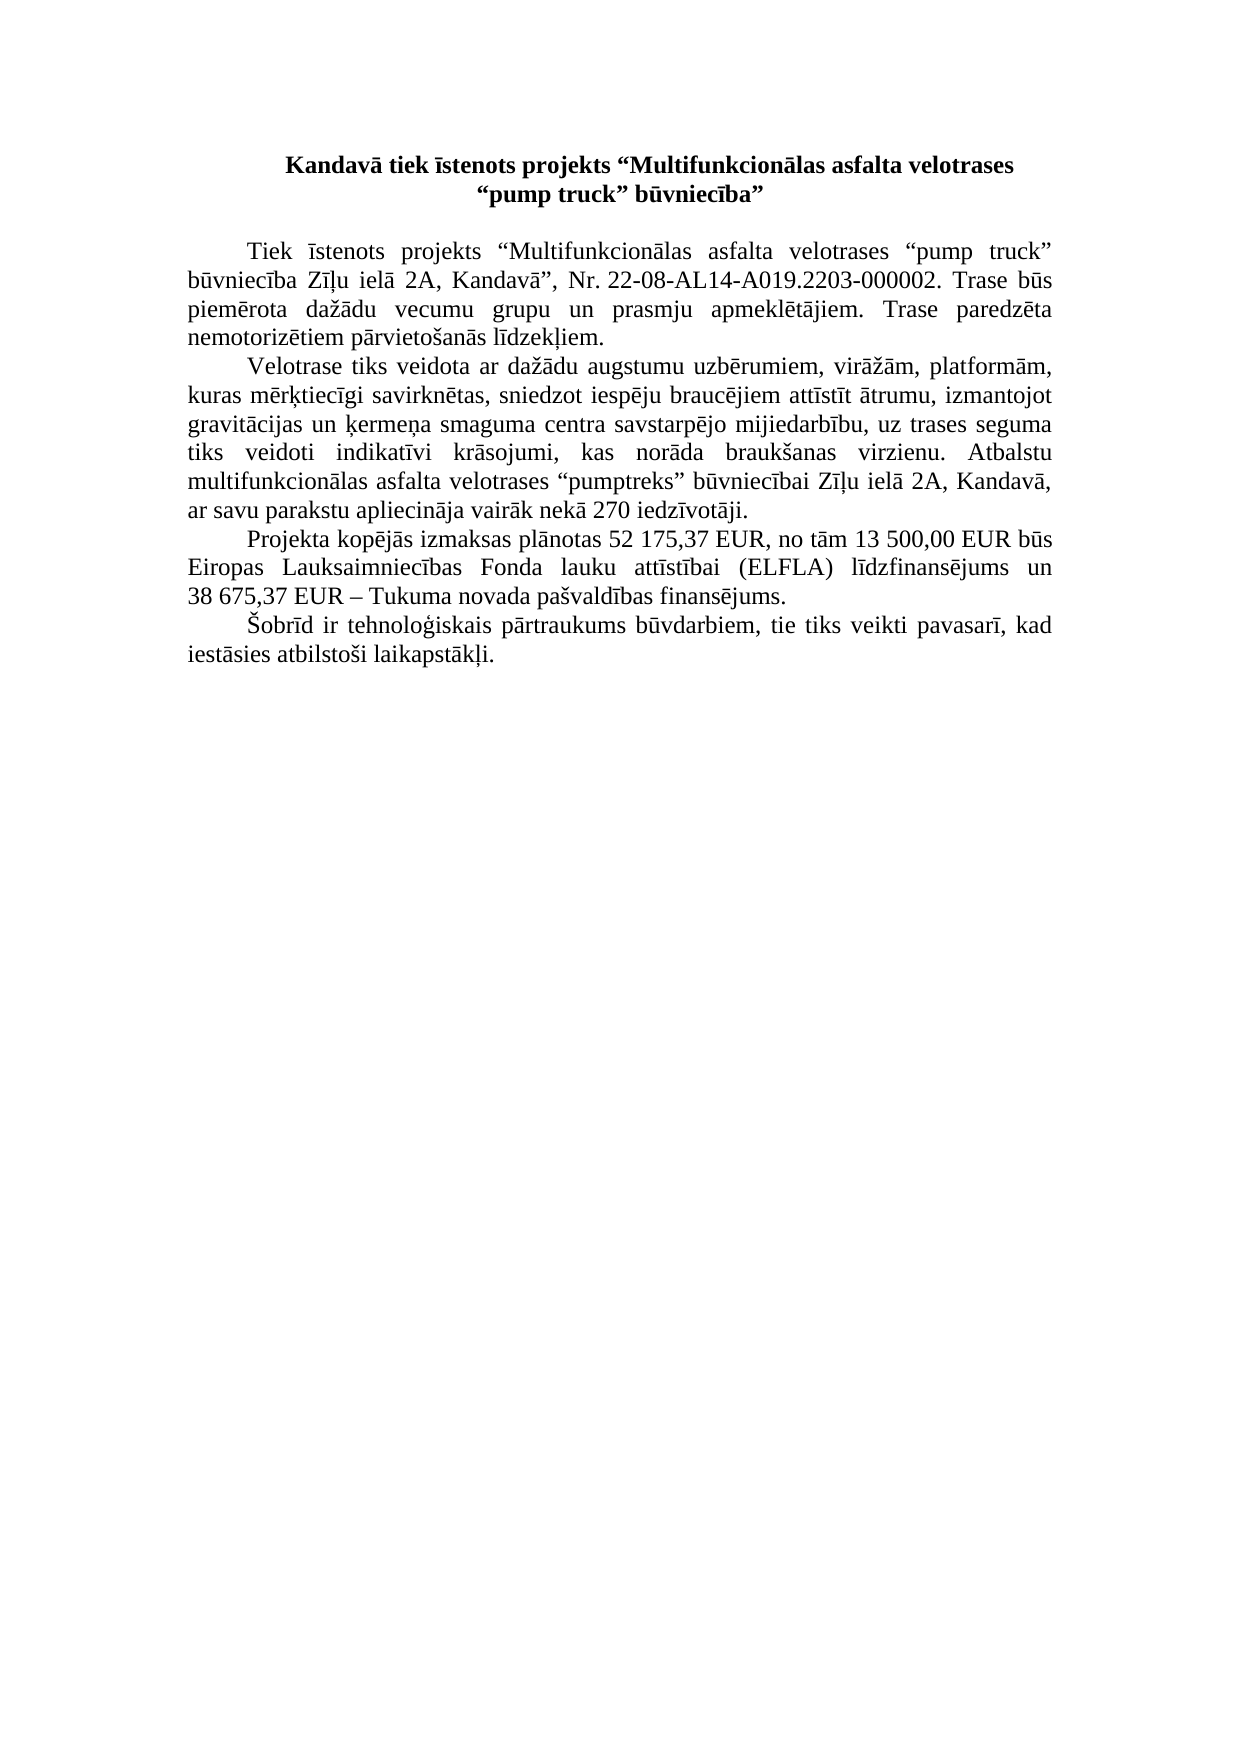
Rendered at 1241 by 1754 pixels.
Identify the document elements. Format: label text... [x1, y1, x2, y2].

text Šobrīd ir tehnoloģiskais pārtraukums būvdarbiem, tie tiks veikti pavasarī, kad iestāsies atbilstoši laikapstākļi. [187, 610, 1053, 667]
text Kandavā tiek īstenots projekts “Multifunkcionālas asfalta velotrases “pump truck” būvniecība” [187, 150, 1053, 207]
text Velotrase tiks veidota ar dažādu augstumu uzbērumiem, virāžām, platformām, kuras mērķtiecīgi savirknētas, sniedzot iespēju braucējiem attīstīt ātrumu, izmantojot gravitācijas un ķermeņa smaguma centra savstarpējo mijiedarbību, uz trases seguma tiks veidoti indikatīvi krāsojumi, kas norāda braukšanas virzienu. Atbalstu multifunkcionālas asfalta velotrases “pumptreks” būvniecībai Zīļu ielā 2A, Kandavā, ar savu parakstu apliecināja vairāk nekā 270 iedzīvotāji. [187, 351, 1053, 524]
text Tiek īstenots projekts “Multifunkcionālas asfalta velotrases “pump truck” būvniecība Zīļu ielā 2A, Kandavā”, Nr. 22-08-AL14-A019.2203-000002. Trase būs piemērota dažādu vecumu grupu un prasmju apmeklētājiem. Trase paredzēta nemotorizētiem pārvietošanās līdzekļiem. [187, 236, 1053, 351]
text Projekta kopējās izmaksas plānotas 52 175,37 EUR, no tām 13 500,00 EUR būs Eiropas Lauksaimniecības Fonda lauku attīstībai (ELFLA) līdzfinansējums un 38 675,37 EUR – Tukuma novada pašvaldības finansējums. [187, 524, 1053, 610]
